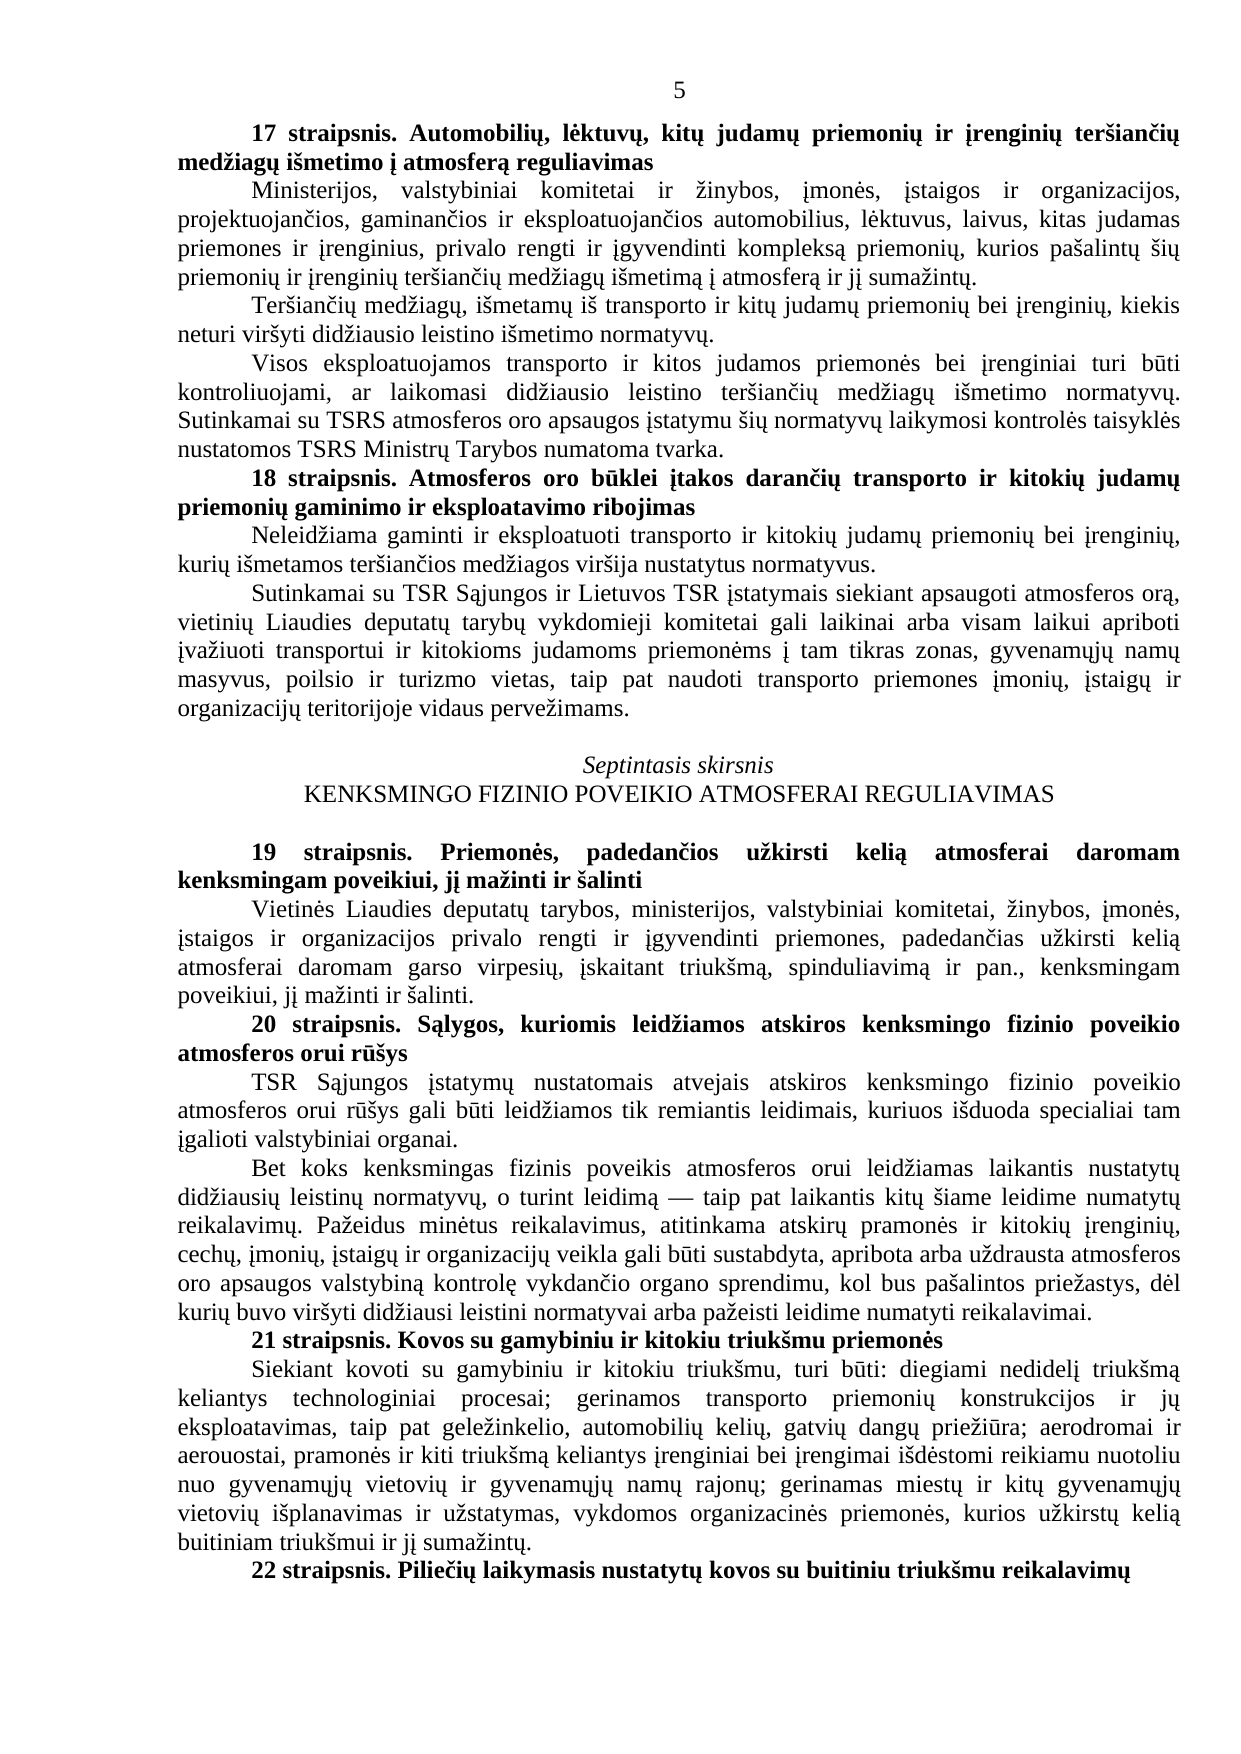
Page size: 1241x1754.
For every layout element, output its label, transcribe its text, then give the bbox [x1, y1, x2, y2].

text Sutinkamai su TSR Sąjungos ir Lietuvos TSR įstatymais siekiant apsaugoti atmosferos orą, vietinių Liaudies deputatų tarybų vykdomieji komitetai gali laikinai arba visam laikui apriboti įvažiuoti transportui ir kitokioms judamoms priemonėms į tam tikras zonas, gyvenamųjų namų masyvus, poilsio ir turizmo vietas, taip pat naudoti transporto priemones įmonių, įstaigų ir organizacijų teritorijoje vidaus pervežimams. [177, 578, 1181, 722]
text Teršiančių medžiagų, išmetamų iš transporto ir kitų judamų priemonių bei įrenginių, kiekis neturi viršyti didžiausio leistino išmetimo normatyvų. [177, 291, 1181, 348]
text Ministerijos, valstybiniai komitetai ir žinybos, įmonės, įstaigos ir organizacijos, projektuojančios, gaminančios ir eksploatuojančios automobilius, lėktuvus, laivus, kitas judamas priemones ir įrenginius, privalo rengti ir įgyvendinti kompleksą priemonių, kurios pašalintų šių priemonių ir įrenginių teršiančių medžiagų išmetimą į atmosferą ir jį sumažintų. [177, 176, 1181, 291]
text Vietinės Liaudies deputatų tarybos, ministerijos, valstybiniai komitetai, žinybos, įmonės, įstaigos ir organizacijos privalo rengti ir įgyvendinti priemones, padedančias užkirsti kelią atmosferai daromam garso virpesių, įskaitant triukšmą, spinduliavimą ir pan., kenksmingam poveikiui, jį mažinti ir šalinti. [177, 894, 1181, 1009]
text Siekiant kovoti su gamybiniu ir kitokiu triukšmu, turi būti: diegiami nedidelį triukšmą keliantys technologiniai procesai; gerinamos transporto priemonių konstrukcijos ir jų eksploatavimas, taip pat geležinkelio, automobilių kelių, gatvių dangų priežiūra; aerodromai ir aerouostai, pramonės ir kiti triukšmą keliantys įrenginiai bei įrengimai išdėstomi reikiamu nuotoliu nuo gyvenamųjų vietovių ir gyvenamųjų namų rajonų; gerinamas miestų ir kitų gyvenamųjų vietovių išplanavimas ir užstatymas, vykdomos organizacinės priemonės, kurios užkirstų kelią buitiniam triukšmui ir jį sumažintų. [177, 1354, 1181, 1556]
text 22 straipsnis. Piliečių laikymasis nustatytų kovos su buitiniu triukšmu reikalavimų [177, 1556, 1181, 1584]
text Septintasis skirsnis [177, 751, 1181, 779]
text TSR Sąjungos įstatymų nustatomais atvejais atskiros kenksmingo fizinio poveikio atmosferos orui rūšys gali būti leidžiamos tik remiantis leidimais, kuriuos išduoda specialiai tam įgalioti valstybiniai organai. [177, 1067, 1181, 1153]
text KENKSMINGO FIZINIO POVEIKIO ATMOSFERAI REGULIAVIMAS [177, 779, 1181, 808]
text Neleidžiama gaminti ir eksploatuoti transporto ir kitokių judamų priemonių bei įrenginių, kurių išmetamos teršiančios medžiagos viršija nustatytus normatyvus. [177, 521, 1181, 578]
text 20 straipsnis. Sąlygos, kuriomis leidžiamos atskiros kenksmingo fizinio poveikio atmosferos orui rūšys [177, 1009, 1181, 1067]
text Bet koks kenksmingas fizinis poveikis atmosferos orui leidžiamas laikantis nustatytų didžiausių leistinų normatyvų, o turint leidimą — taip pat laikantis kitų šiame leidime numatytų reikalavimų. Pažeidus minėtus reikalavimus, atitinkama atskirų pramonės ir kitokių įrenginių, cechų, įmonių, įstaigų ir organizacijų veikla gali būti sustabdyta, apribota arba uždrausta atmosferos oro apsaugos valstybiną kontrolę vykdančio organo sprendimu, kol bus pašalintos priežastys, dėl kurių buvo viršyti didžiausi leistini normatyvai arba pažeisti leidime numatyti reikalavimai. [177, 1153, 1181, 1326]
text 18 straipsnis. Atmosferos oro būklei įtakos darančių transporto ir kitokių judamų priemonių gaminimo ir eksploatavimo ribojimas [177, 463, 1181, 521]
text 19 straipsnis. Priemonės, padedančios užkirsti kelią atmosferai daromam kenksmingam poveikiui, jį mažinti ir šalinti [177, 837, 1181, 894]
text Visos eksploatuojamos transporto ir kitos judamos priemonės bei įrenginiai turi būti kontroliuojami, ar laikomasi didžiausio leistino teršiančių medžiagų išmetimo normatyvų. Sutinkamai su TSRS atmosferos oro apsaugos įstatymu šių normatyvų laikymosi kontrolės taisyklės nustatomos TSRS Ministrų Tarybos numatoma tvarka. [177, 348, 1181, 463]
text 21 straipsnis. Kovos su gamybiniu ir kitokiu triukšmu priemonės [177, 1326, 1181, 1354]
text 17 straipsnis. Automobilių, lėktuvų, kitų judamų priemonių ir įrenginių teršiančių medžiagų išmetimo į atmosferą reguliavimas [177, 118, 1181, 176]
